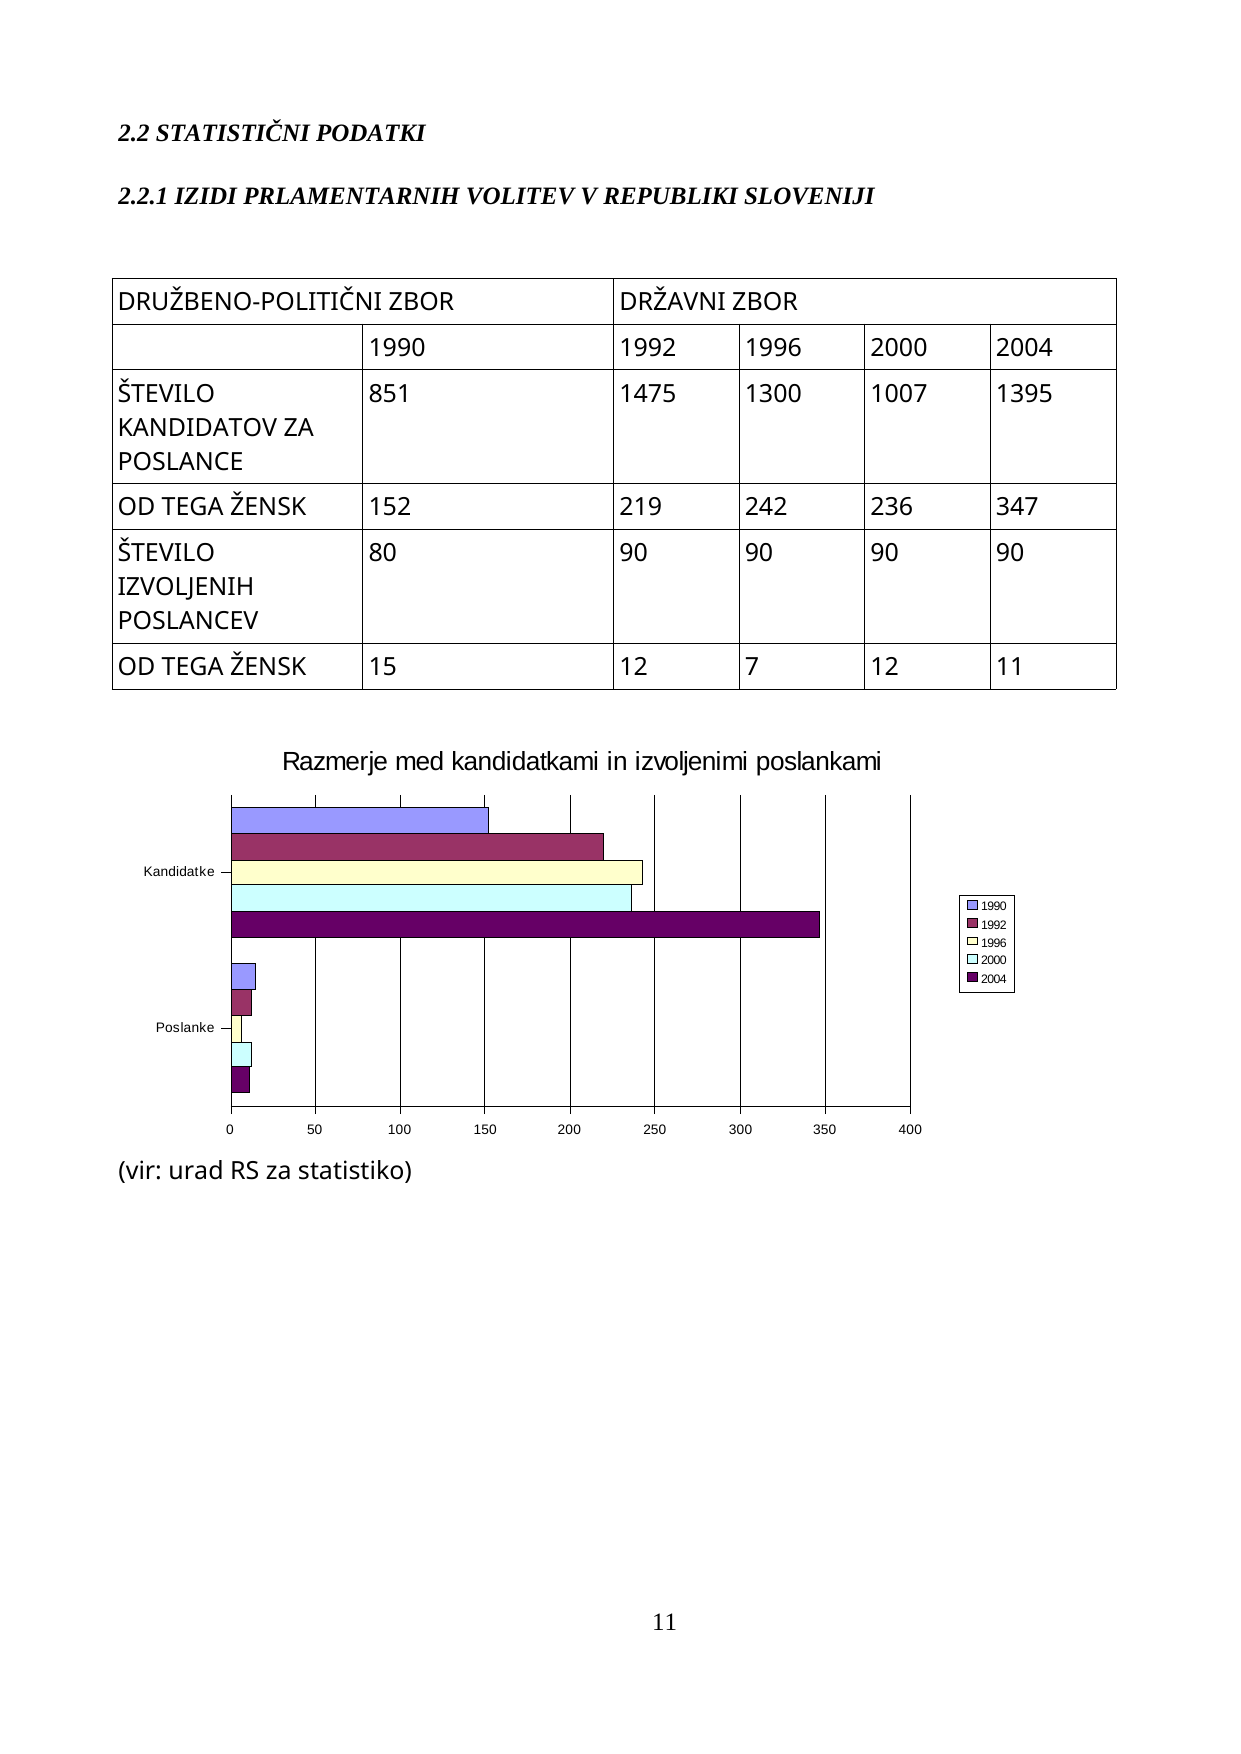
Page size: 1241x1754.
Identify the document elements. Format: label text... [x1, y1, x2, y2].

table_cell 90 [614, 530, 739, 643]
table_cell 1992 [614, 325, 739, 369]
table_header DRUŽBENO-POLITIČNI ZBOR [113, 279, 613, 323]
table_cell 236 [865, 484, 990, 529]
table_cell 2000 [865, 325, 990, 369]
table_cell 15 [363, 644, 613, 688]
table_cell 1475 [614, 370, 739, 483]
table_cell 2004 [991, 325, 1116, 369]
table_cell 12 [614, 644, 739, 688]
table_cell 242 [740, 484, 864, 529]
table_cell 11 [991, 644, 1116, 688]
table_cell OD TEGA ŽENSK [113, 484, 362, 529]
table_cell 1300 [740, 370, 864, 483]
table_cell OD TEGA ŽENSK [113, 644, 362, 688]
table_cell 219 [614, 484, 739, 529]
table_cell 7 [740, 644, 864, 688]
table_cell 12 [865, 644, 990, 688]
text (vir: urad RS za statistiko) [118, 723, 1122, 1186]
subtitle 2.2.1 IZIDI PRLAMENTARNIH VOLITEV V REPUBLIKI SLOVENIJI [118, 181, 1122, 210]
table_header DRŽAVNI ZBOR [614, 279, 1116, 323]
table_cell [113, 325, 362, 369]
table_cell 90 [865, 530, 990, 643]
table_cell 347 [991, 484, 1116, 529]
table_cell 80 [363, 530, 613, 643]
table_cell ŠTEVILO KANDIDATOV ZA POSLANCE [113, 370, 362, 483]
table_cell 1007 [865, 370, 990, 483]
table_cell 851 [363, 370, 613, 483]
table_cell 90 [991, 530, 1116, 643]
table_cell 1996 [740, 325, 864, 369]
table_cell 90 [740, 530, 864, 643]
table_cell 152 [363, 484, 613, 529]
table_cell 1395 [991, 370, 1116, 483]
subtitle 2.2 STATISTIČNI PODATKI [118, 118, 1122, 147]
table_cell ŠTEVILO IZVOLJENIH POSLANCEV [113, 530, 362, 643]
table_cell 1990 [363, 325, 613, 369]
